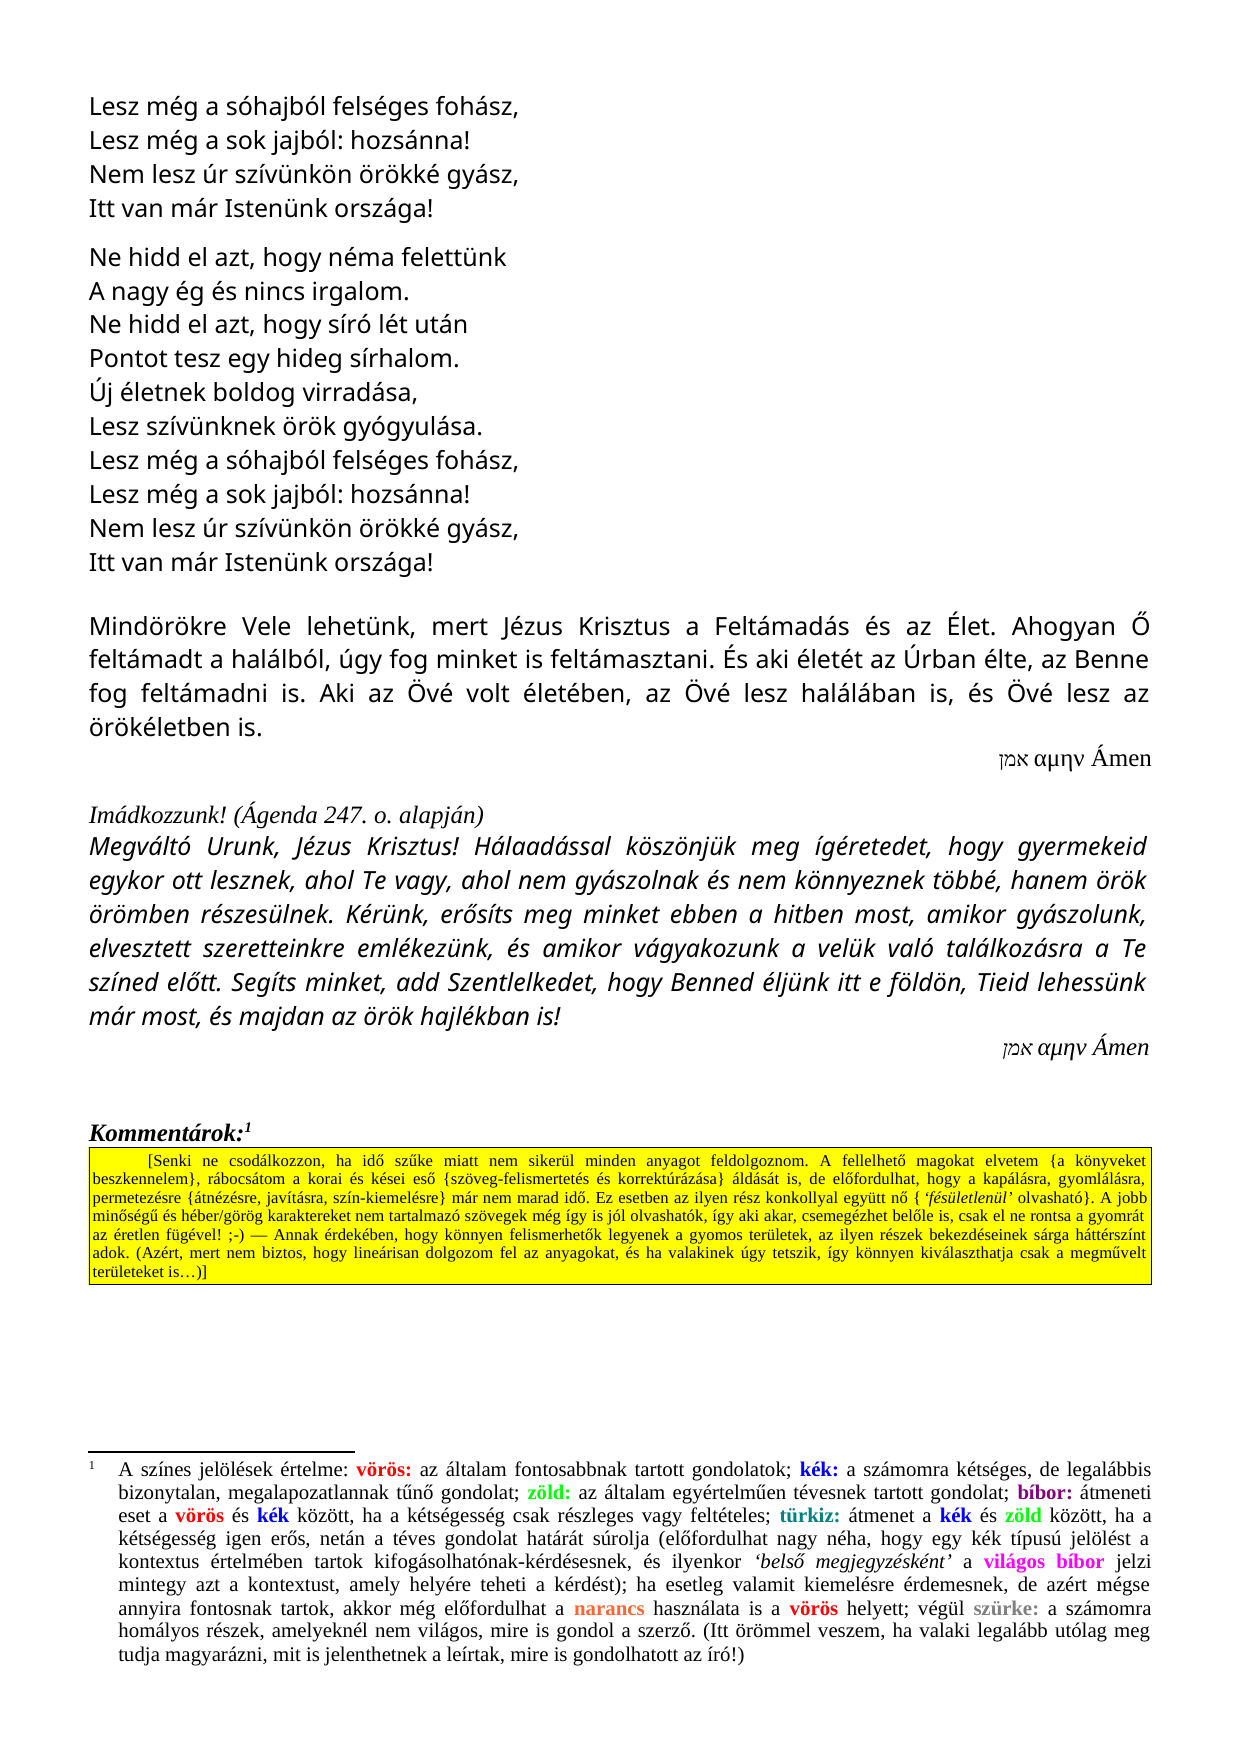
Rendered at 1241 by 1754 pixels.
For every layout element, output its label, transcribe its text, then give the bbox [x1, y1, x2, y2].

text Imádkozzunk! (Ágenda 247. o. alapján) [88, 801, 1152, 829]
text Megváltó Urunk, Jézus Krisztus! Hálaadással köszönjük meg ígéretedet, hogy gyermekeid egykor ott lesznek, ahol Te vagy, ahol nem gyászolnak és nem könnyeznek többé, hanem örök örömben részesülnek. Kérünk, erősíts meg minket ebben a hitben most, amikor gyászolunk, elvesztett szeretteinkre emlékezünk, és amikor vágyakozunk a velük való találkozásra a Te színed előtt. Segíts minket, add Szentlelkedet, hogy Benned éljünk itt e földön, Tieid lehessünk már most, és majdan az örök hajlékban is! [88, 829, 1152, 1033]
text אמן αμην Ámen [88, 1033, 1152, 1060]
text [Senki ne csodálkozzon, ha idő szűke miatt nem sikerül minden anyagot feldolgoznom. A fellelhető magokat elvetem {a könyveket beszkennelem}, rábocsátom a korai és kései eső {szöveg-felismertetés és korrektúrázása} áldását is, de előfordulhat, hogy a kapálásra, gyomlálásra, permetezésre {átnézésre, javításra, szín-kiemelésre} már nem marad idő. Ez esetben az ilyen rész konkollyal együtt nő {‘fésületlenül’ olvasható}. A jobb minőségű és héber/görög karaktereket nem tartalmazó szövegek még így is jól olvashatók, így aki akar, csemegézhet belőle is, csak el ne rontsa a gyomrát az éretlen fügével! ;‑) ― Annak érdekében, hogy könnyen felismerhetők legyenek a gyomos területek, az ilyen részek bekezdéseinek sárga háttérszínt adok. (Azért, mert nem biztos, hogy lineárisan dolgozom fel az anyagokat, és ha valakinek úgy tetszik, így könnyen kiválaszthatja csak a megművelt területeket is…)] [90, 1148, 1151, 1284]
text Mindörökre Vele lehetünk, mert Jézus Krisztus a Feltámadás és az Élet. Ahogyan Ő feltámadt a halálból, úgy fog minket is feltámasztani. És aki életét az Úrban élte, az Benne fog feltámadni is. Aki az Övé volt életében, az Övé lesz halálában is, és Övé lesz az örökéletben is. [88, 608, 1152, 744]
text A színes jelölések értelme: vörös: az általam fontosabbnak tartott gondolatok; kék: a számomra kétséges, de legalábbis bizonytalan, megalapozatlannak tűnő gondolat; zöld: az általam egyértelműen tévesnek tartott gondolat; bíbor: átmeneti eset a vörös és kék között, ha a kétségesség csak részleges vagy feltételes; türkiz: átmenet a kék és zöld között, ha a kétségesség igen erős, netán a téves gondolat határát súrolja (előfordulhat nagy néha, hogy egy kék típusú jelölést a kontextus értelmében tartok kifogásolhatónak-kérdésesnek, és ilyenkor ‘belső megjegyzésként’ a világos bíbor jelzi mintegy azt a kontextust, amely helyére teheti a kérdést); ha esetleg valamit kiemelésre érdemesnek, de azért mégse annyira fontosnak tartok, akkor még előfordulhat a narancs használata is a vörös helyett; végül szürke: a számomra homályos részek, amelyeknél nem világos, mire is gondol a szerző. (Itt örömmel veszem, ha valaki legalább utólag meg tudja magyarázni, mit is jelenthetnek a leírtak, mire is gondolhatott az író!) [88, 1458, 1152, 1665]
text Lesz még a sóhajból felséges fohász, Lesz még a sok jajból: hozsánna! Nem lesz úr szívünkön örökké gyász, Itt van már Istenünk országa! [88, 88, 1152, 224]
text אמן αμην Ámen [88, 744, 1152, 772]
text Ne hidd el azt, hogy néma felettünk A nagy ég és nincs irgalom. Ne hidd el azt, hogy síró lét után Pontot tesz egy hideg sírhalom. Új életnek boldog virradása, Lesz szívünknek örök gyógyulása. Lesz még a sóhajból felséges fohász, Lesz még a sok jajból: hozsánna! Nem lesz úr szívünkön örökké gyász, Itt van már Istenünk országa! [88, 239, 1152, 579]
text Kommentárok: [88, 1119, 1152, 1147]
